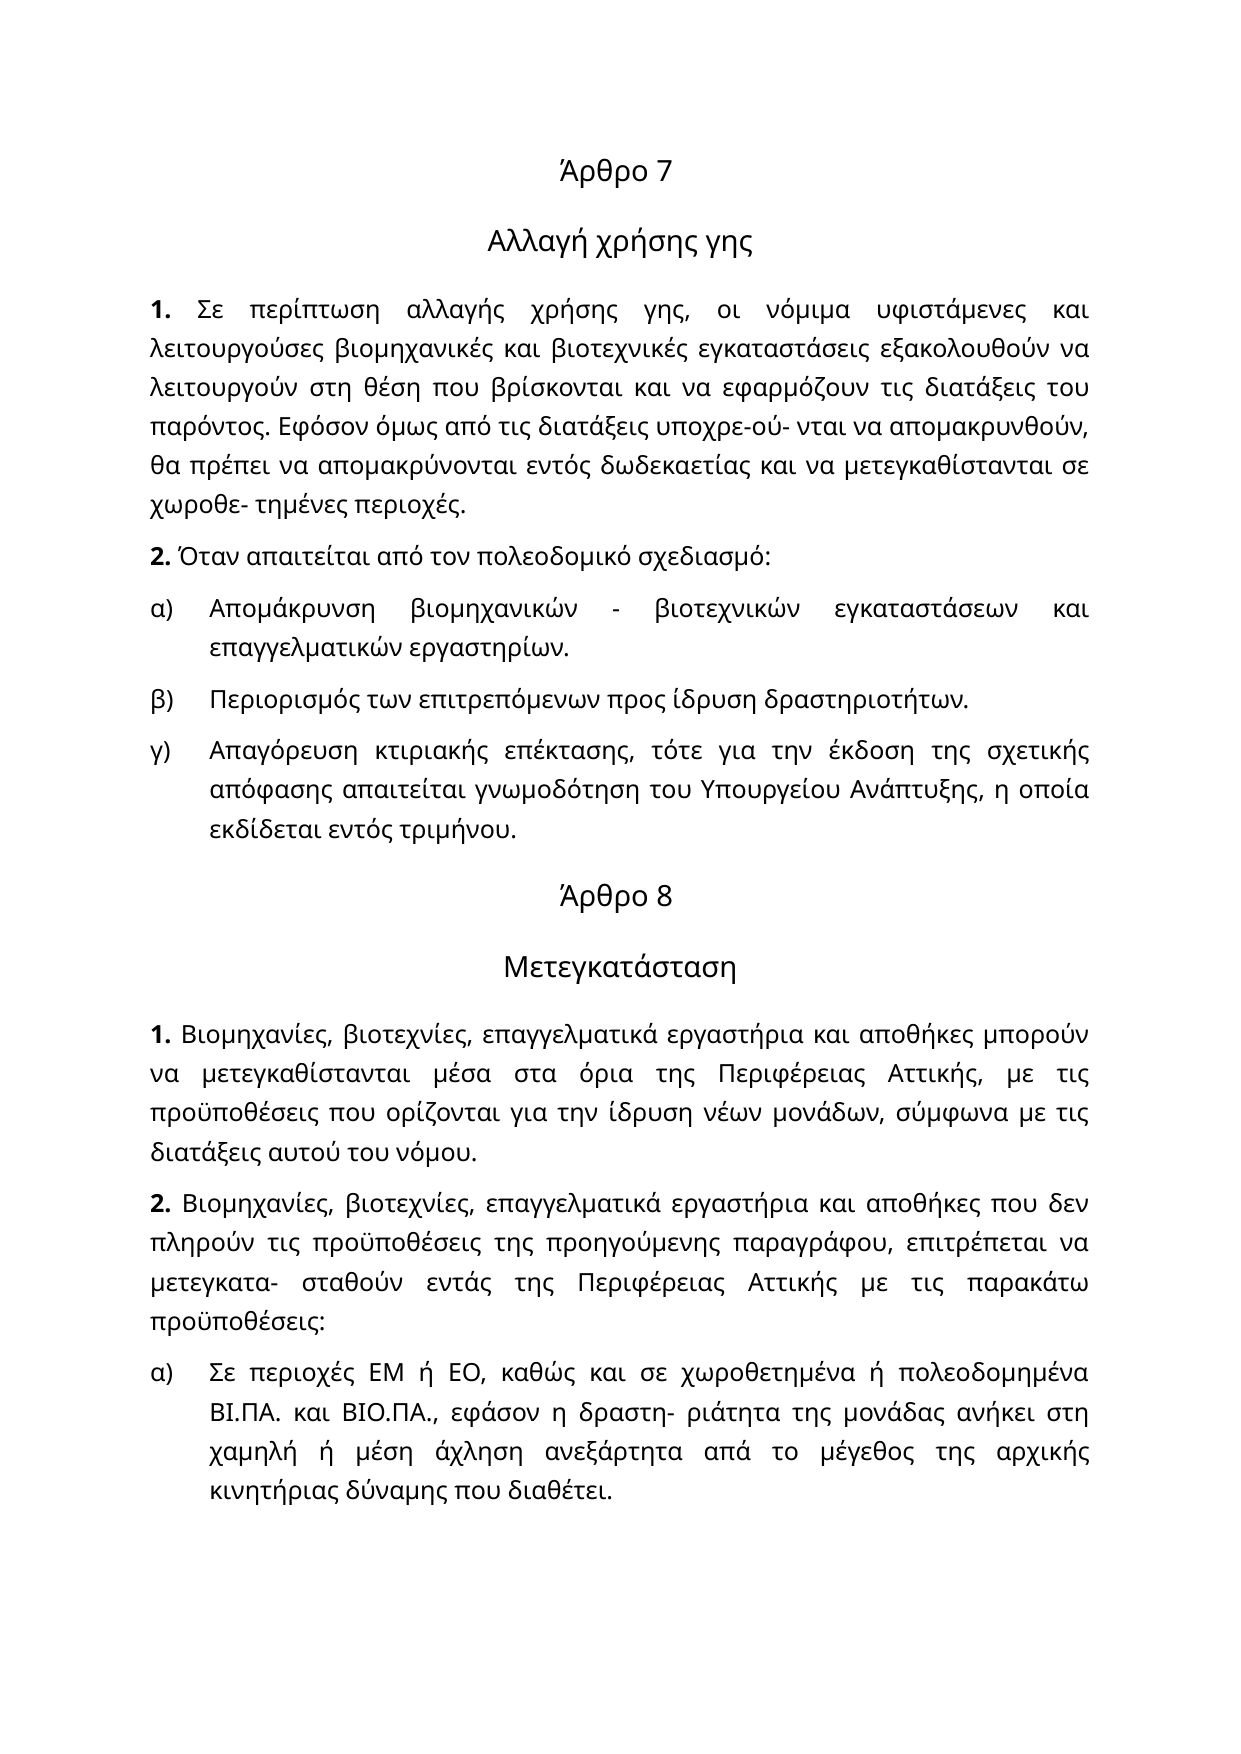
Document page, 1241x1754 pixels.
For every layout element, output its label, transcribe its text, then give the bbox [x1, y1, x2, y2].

list α) Σε περιοχές ΕΜ ή ΕΟ, καθώς και σε χωροθετημένα ή πολεοδομημένα ΒΙ.ΠΑ. και ΒΙΟ.ΠΑ., εφάσον η δραστη- ριάτητα της μονάδας ανήκει στη χαμηλή ή μέση άχληση ανεξάρτητα απά το μέγεθος της αρχικής κινητήριας δύναμης που διαθέτει. [150, 1355, 1090, 1507]
text 1. Βιομηχανίες, βιοτεχνίες, επαγγελματικά εργαστήρια και αποθήκες μπορούν να μετεγκαθίστανται μέσα στα όρια της Περιφέρειας Αττικής, με τις προϋποθέσεις που ορίζονται για την ίδρυση νέων μονάδων, σύμφωνα με τις διατάξεις αυτού του νόμου. [150, 1017, 1090, 1168]
subtitle Μετεγκατάσταση [150, 946, 1090, 986]
text 1. Σε περίπτωση αλλαγής χρήσης γης, οι νόμιμα υφιστάμενες και λειτουργούσες βιομηχανικές και βιοτεχνικές εγκαταστάσεις εξακολουθούν να λειτουργούν στη θέση που βρίσκονται και να εφαρμόζουν τις διατάξεις του παρόντος. Εφόσον όμως από τις διατάξεις υποχρε-ού- νται να απομακρυνθούν, θα πρέπει να απομακρύνονται εντός δωδεκαετίας και να μετεγκαθίστανται σε χωροθε- τημένες περιοχές. [150, 291, 1090, 521]
list β) Περιορισμός των επιτρεπόμενων προς ίδρυση δραστηριοτήτων. [150, 681, 1090, 715]
subtitle Άρθρο 7 [150, 150, 1090, 190]
text 2. Όταν απαιτείται από τον πολεοδομικό σχεδιασμό: [150, 539, 1090, 573]
subtitle Αλλαγή χρήσης γης [150, 221, 1090, 260]
text 2. Βιομηχανίες, βιοτεχνίες, επαγγελματικά εργαστήρια και αποθήκες που δεν πληρούν τις προϋποθέσεις της προηγούμενης παραγράφου, επιτρέπεται να μετεγκατα- σταθούν εντάς της Περιφέρειας Αττικής με τις παρακάτω προϋποθέσεις: [150, 1186, 1090, 1337]
subtitle Άρθρο 8 [150, 875, 1090, 915]
list γ) Απαγόρευση κτιριακής επέκτασης, τότε για την έκδοση της σχετικής απόφασης απαιτείται γνωμοδότηση του Υπουργείου Ανάπτυξης, η οποία εκδίδεται εντός τριμήνου. [150, 733, 1090, 845]
list α) Απομάκρυνση βιομηχανικών - βιοτεχνικών εγκαταστάσεων και επαγγελματικών εργαστηρίων. [150, 590, 1090, 664]
